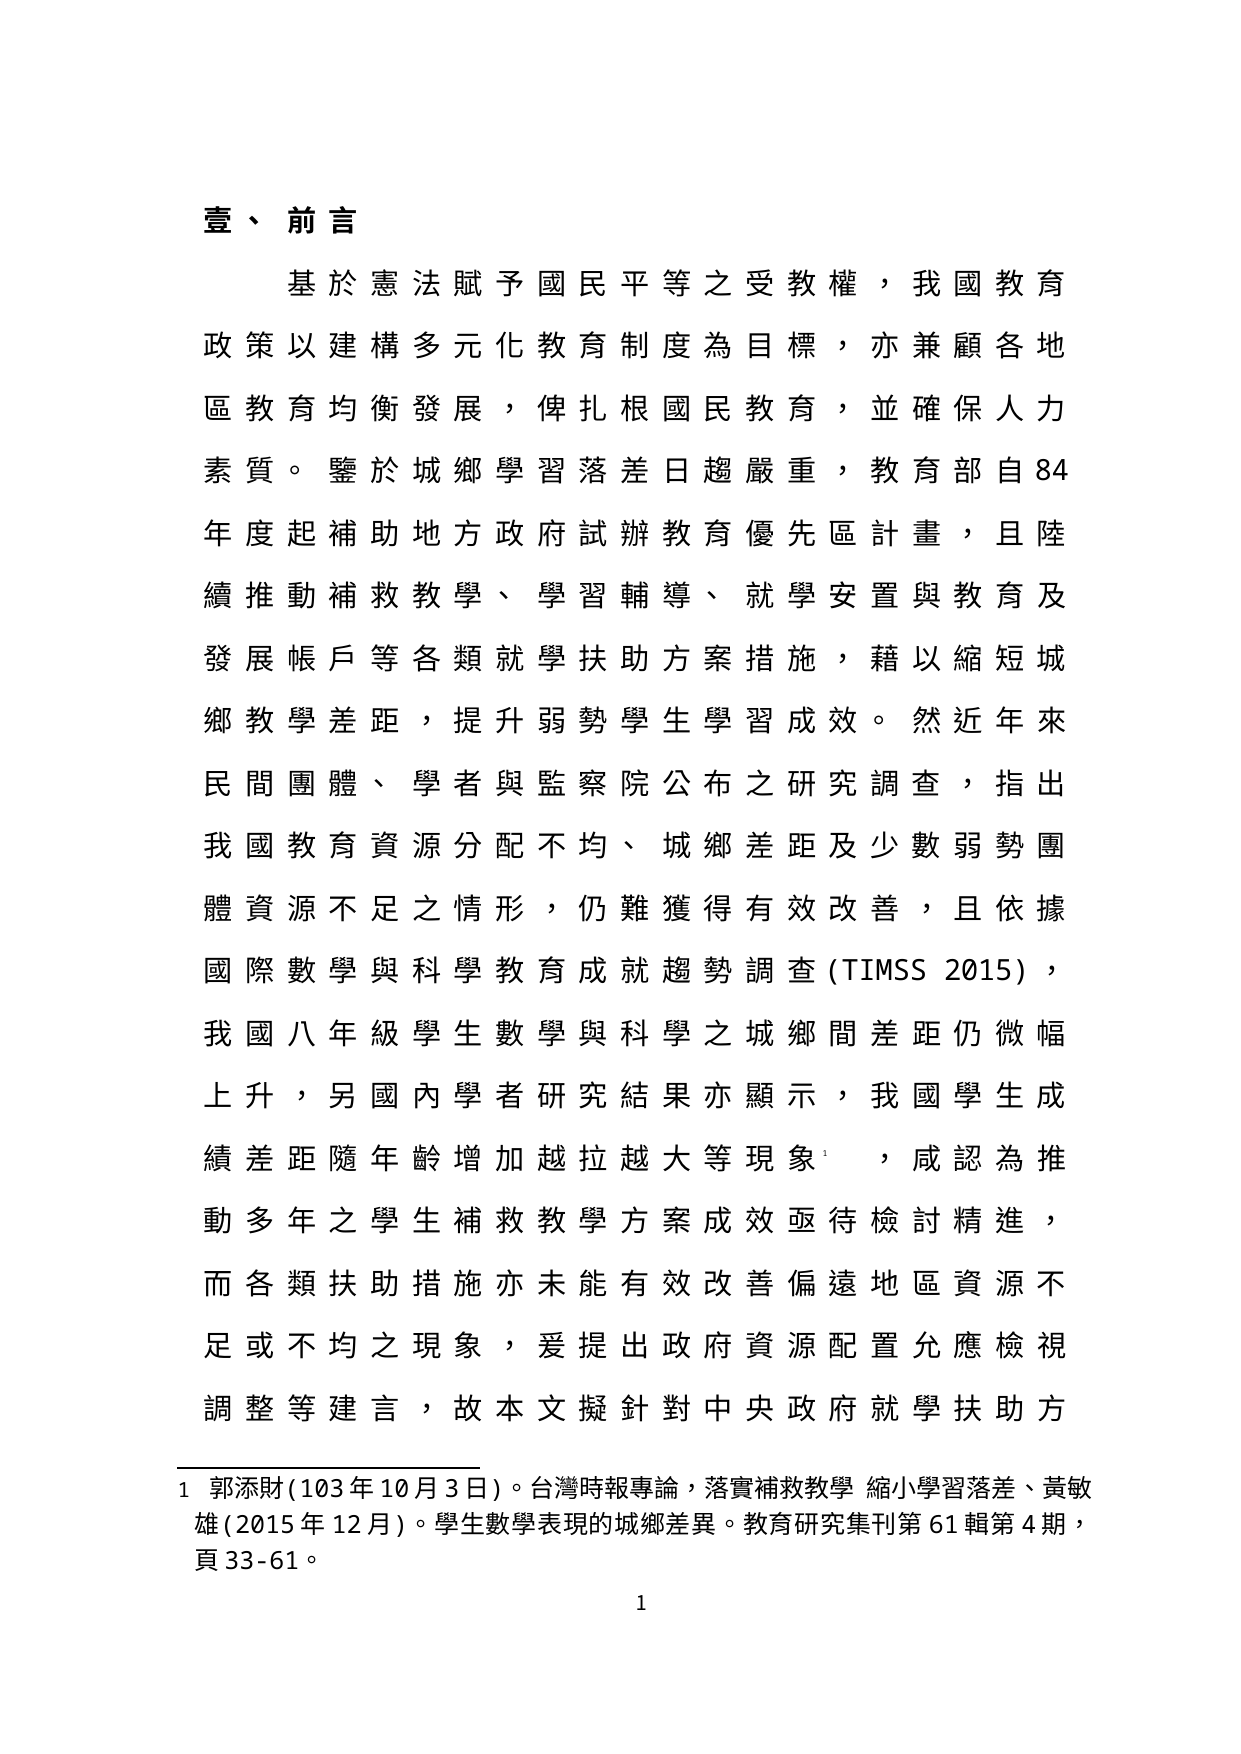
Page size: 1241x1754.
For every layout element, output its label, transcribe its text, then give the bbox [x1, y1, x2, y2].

text 郭添財(103年10月3日)。台灣時報專論，落實補救教學 縮小學習落差、黃敏雄(2015年12月)。學生數學表現的城鄉差異。教育研究集刊第61輯第4期，頁33-61。 [177, 1468, 1093, 1577]
text 基於憲法賦予國民平等之受教權，我國教育政策以建構多元化教育制度為目標，亦兼顧各地區教育均衡發展，俾扎根國民教育，並確保人力素質。鑒於城鄉學習落差日趨嚴重，教育部自84年度起補助地方政府試辦教育優先區計畫，且陸續推動補救教學、學習輔導、就學安置與教育及發展帳戶等各類就學扶助方案措施，藉以縮短城鄉教學差距，提升弱勢學生學習成效。然近年來民間團體、學者與監察院公布之研究調查，指出我國教育資源分配不均、城鄉差距及少數弱勢團體資源不足之情形，仍難獲得有效改善，且依據國際數學與科學教育成就趨勢調查(TIMSS 2015)，我國八年級學生數學與科學之城鄉間差距仍微幅上升，另國內學者研究結果亦顯示，我國學生成績差距隨年齡增加越拉越大等現象，咸認為推動多年之學生補救教學方案成效亟待檢討精進，而各類扶助措施亦未能有效改善偏遠地區資源不足或不均之現象，爰提出政府資源配置允應檢視調整等建言，故本文擬針對中央政府就學扶助方 [197, 240, 1072, 1427]
text 壹、前言 [197, 177, 1072, 240]
